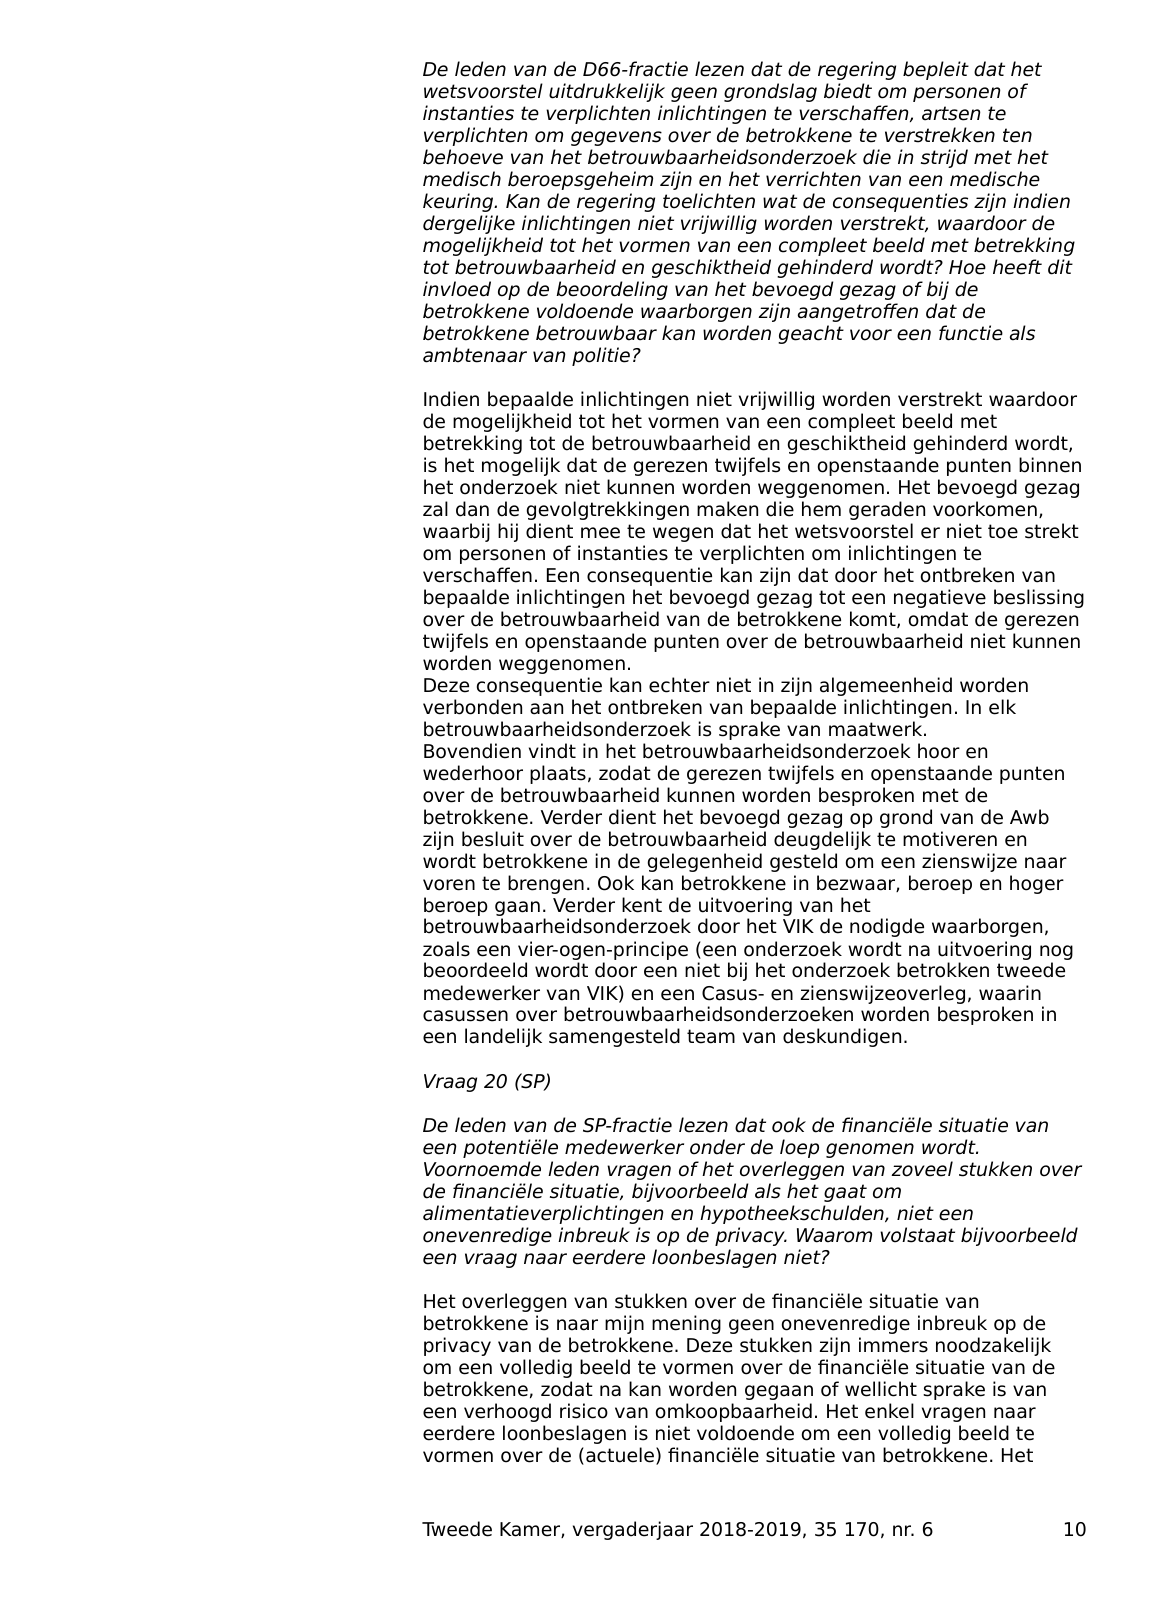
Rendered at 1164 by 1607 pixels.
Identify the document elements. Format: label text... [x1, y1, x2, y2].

text Bovendien vindt in het betrouwbaarheidsonderzoek hoor en wederhoor plaats, zodat de gerezen twijfels en openstaande punten over de betrouwbaarheid kunnen worden besproken met de betrokkene. Verder dient het bevoegd gezag op grond van de Awb zijn besluit over de betrouwbaarheid deugdelijk te motiveren en wordt betrokkene in de gelegenheid gesteld om een zienswijze naar voren te brengen. Ook kan betrokkene in bezwaar, beroep en hoger beroep gaan. Verder kent de uitvoering van het betrouwbaarheidsonderzoek door het VIK de nodigde waarborgen, zoals een vier-ogen-principe (een onderzoek wordt na uitvoering nog beoordeeld wordt door een niet bij het onderzoek betrokken tweede medewerker van VIK) en een Casus- en zienswijzeoverleg, waarin casussen over betrouwbaarheidsonderzoeken worden besproken in een landelijk samengesteld team van deskundigen. [422, 741, 1087, 1048]
text Deze consequentie kan echter niet in zijn algemeenheid worden verbonden aan het ontbreken van bepaalde inlichtingen. In elk betrouwbaarheidsonderzoek is sprake van maatwerk. [422, 675, 1087, 741]
text Het overleggen van stukken over de financiële situatie van betrokkene is naar mijn mening geen onevenredige inbreuk op de privacy van de betrokkene. Deze stukken zijn immers noodzakelijk om een volledig beeld te vormen over de financiële situatie van de betrokkene, zodat na kan worden gegaan of wellicht sprake is van een verhoogd risico van omkoopbaarheid. Het enkel vragen naar eerdere loonbeslagen is niet voldoende om een volledig beeld te vormen over de (actuele) financiële situatie van betrokkene. Het [422, 1291, 1087, 1467]
text De leden van de SP-fractie lezen dat ook de financiële situatie van een potentiële medewerker onder de loep genomen wordt. Voornoemde leden vragen of het overleggen van zoveel stukken over de financiële situatie, bijvoorbeeld als het gaat om alimentatieverplichtingen en hypotheekschulden, niet een onevenredige inbreuk is op de privacy. Waarom volstaat bijvoorbeeld een vraag naar eerdere loonbeslagen niet? [422, 1115, 1087, 1268]
text Indien bepaalde inlichtingen niet vrijwillig worden verstrekt waardoor de mogelijkheid tot het vormen van een compleet beeld met betrekking tot de betrouwbaarheid en geschiktheid gehinderd wordt, is het mogelijk dat de gerezen twijfels en openstaande punten binnen het onderzoek niet kunnen worden weggenomen. Het bevoegd gezag zal dan de gevolgtrekkingen maken die hem geraden voorkomen, waarbij hij dient mee te wegen dat het wetsvoorstel er niet toe strekt om personen of instanties te verplichten om inlichtingen te verschaffen. Een consequentie kan zijn dat door het ontbreken van bepaalde inlichtingen het bevoegd gezag tot een negatieve beslissing over de betrouwbaarheid van de betrokkene komt, omdat de gerezen twijfels en openstaande punten over de betrouwbaarheid niet kunnen worden weggenomen. [422, 389, 1087, 675]
text Vraag 20 (SP) [422, 1071, 1087, 1092]
text De leden van de D66-fractie lezen dat de regering bepleit dat het wetsvoorstel uitdrukkelijk geen grondslag biedt om personen of instanties te verplichten inlichtingen te verschaffen, artsen te verplichten om gegevens over de betrokkene te verstrekken ten behoeve van het betrouwbaarheidsonderzoek die in strijd met het medisch beroepsgeheim zijn en het verrichten van een medische keuring. Kan de regering toelichten wat de consequenties zijn indien dergelijke inlichtingen niet vrijwillig worden verstrekt, waardoor de mogelijkheid tot het vormen van een compleet beeld met betrekking tot betrouwbaarheid en geschiktheid gehinderd wordt? Hoe heeft dit invloed op de beoordeling van het bevoegd gezag of bij de betrokkene voldoende waarborgen zijn aangetroffen dat de betrokkene betrouwbaar kan worden geacht voor een functie als ambtenaar van politie? [422, 59, 1087, 367]
